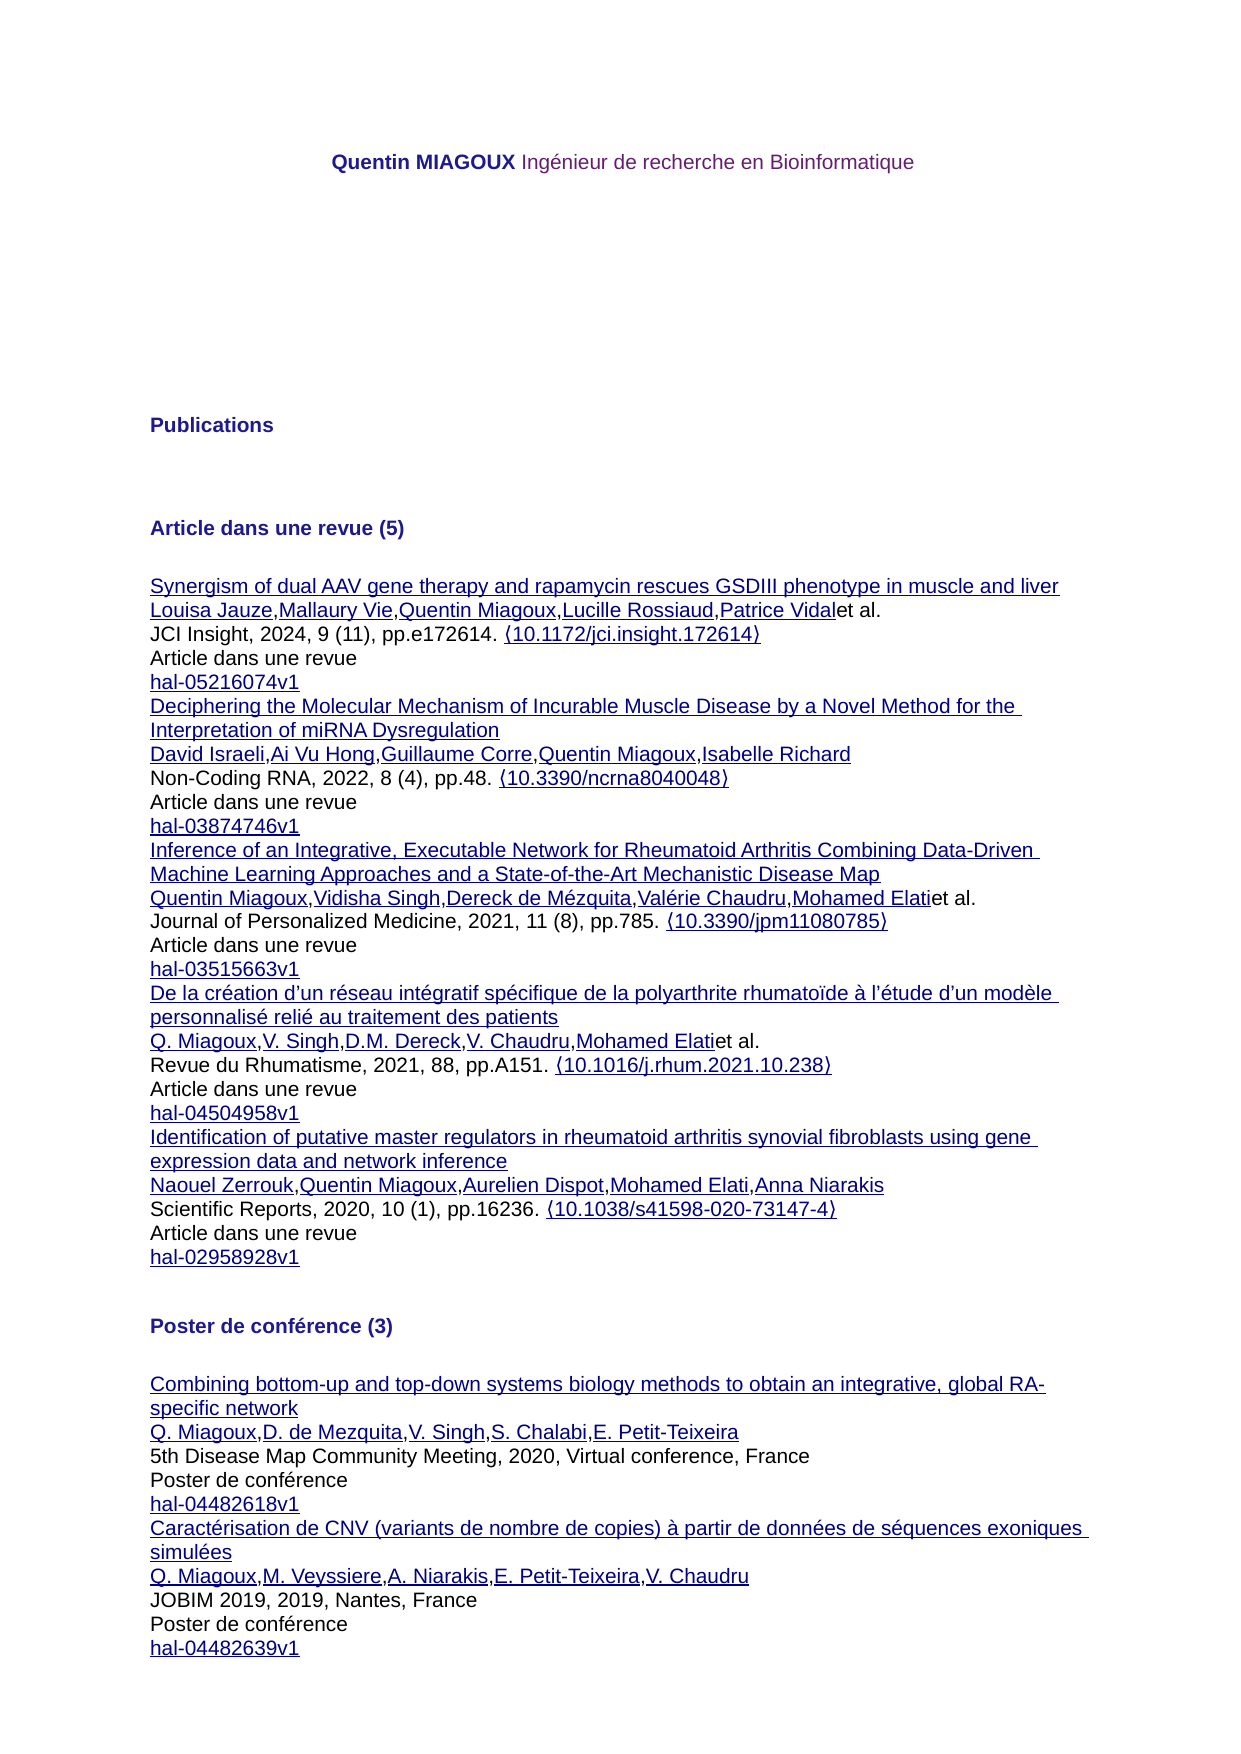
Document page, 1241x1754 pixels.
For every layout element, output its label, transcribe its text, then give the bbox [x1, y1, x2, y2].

subtitle Poster de conférence (3) [150, 1313, 1090, 1337]
table_cell Deciphering the Molecular Mechanism of Incurable Muscle Disease by a Novel Method for the Interpretation of miRNA Dysregulation David Israeli,Ai Vu Hong,Guillaume Corre,Quentin Miagoux,Isabelle Richard Non-Coding RNA, 2022, 8 (4), pp.48. ⟨10.3390/ncrna8040048⟩ Article dans une revue hal-03874746v1 [150, 694, 1090, 837]
table_header Synergism of dual AAV gene therapy and rapamycin rescues GSDIII phenotype in muscle and liver Louisa Jauze,Mallaury Vie,Quentin Miagoux,Lucille Rossiaud,Patrice Vidalet al. JCI Insight, 2024, 9 (11), pp.e172614. ⟨10.1172/jci.insight.172614⟩ Article dans une revue hal-05216074v1 [150, 574, 1090, 694]
table_cell Caractérisation de CNV (variants de nombre de copies) à partir de données de séquences exoniques simulées Q. Miagoux,M. Veyssiere,A. Niarakis,E. Petit-Teixeira,V. Chaudru JOBIM 2019, 2019, Nantes, France Poster de conférence hal-04482639v1 [150, 1516, 1090, 1659]
subtitle Article dans une revue (5) [150, 516, 1090, 539]
table_cell De la création d’un réseau intégratif spécifique de la polyarthrite rhumatoïde à l’étude d’un modèle personnalisé relié au traitement des patients Q. Miagoux,V. Singh,D.M. Dereck,V. Chaudru,Mohamed Elatiet al. Revue du Rhumatisme, 2021, 88, pp.A151. ⟨10.1016/j.rhum.2021.10.238⟩ Article dans une revue hal-04504958v1 [150, 981, 1090, 1125]
subtitle Quentin MIAGOUX Ingénieur de recherche en Bioinformatique [150, 150, 1090, 174]
table_header Combining bottom-up and top-down systems biology methods to obtain an integrative, global RA-specific network Q. Miagoux,D. de Mezquita,V. Singh,S. Chalabi,E. Petit-Teixeira 5th Disease Map Community Meeting, 2020, Virtual conference, France Poster de conférence hal-04482618v1 [150, 1372, 1090, 1516]
table_cell Inference of an Integrative, Executable Network for Rheumatoid Arthritis Combining Data-Driven Machine Learning Approaches and a State-of-the-Art Mechanistic Disease Map Quentin Miagoux,Vidisha Singh,Dereck de Mézquita,Valérie Chaudru,Mohamed Elatiet al. Journal of Personalized Medicine, 2021, 11 (8), pp.785. ⟨10.3390/jpm11080785⟩ Article dans une revue hal-03515663v1 [150, 838, 1090, 981]
subtitle Publications [150, 412, 1090, 436]
table_cell Identification of putative master regulators in rheumatoid arthritis synovial fibroblasts using gene expression data and network inference Naouel Zerrouk,Quentin Miagoux,Aurelien Dispot,Mohamed Elati,Anna Niarakis Scientific Reports, 2020, 10 (1), pp.16236. ⟨10.1038/s41598-020-73147-4⟩ Article dans une revue hal-02958928v1 [150, 1125, 1090, 1269]
